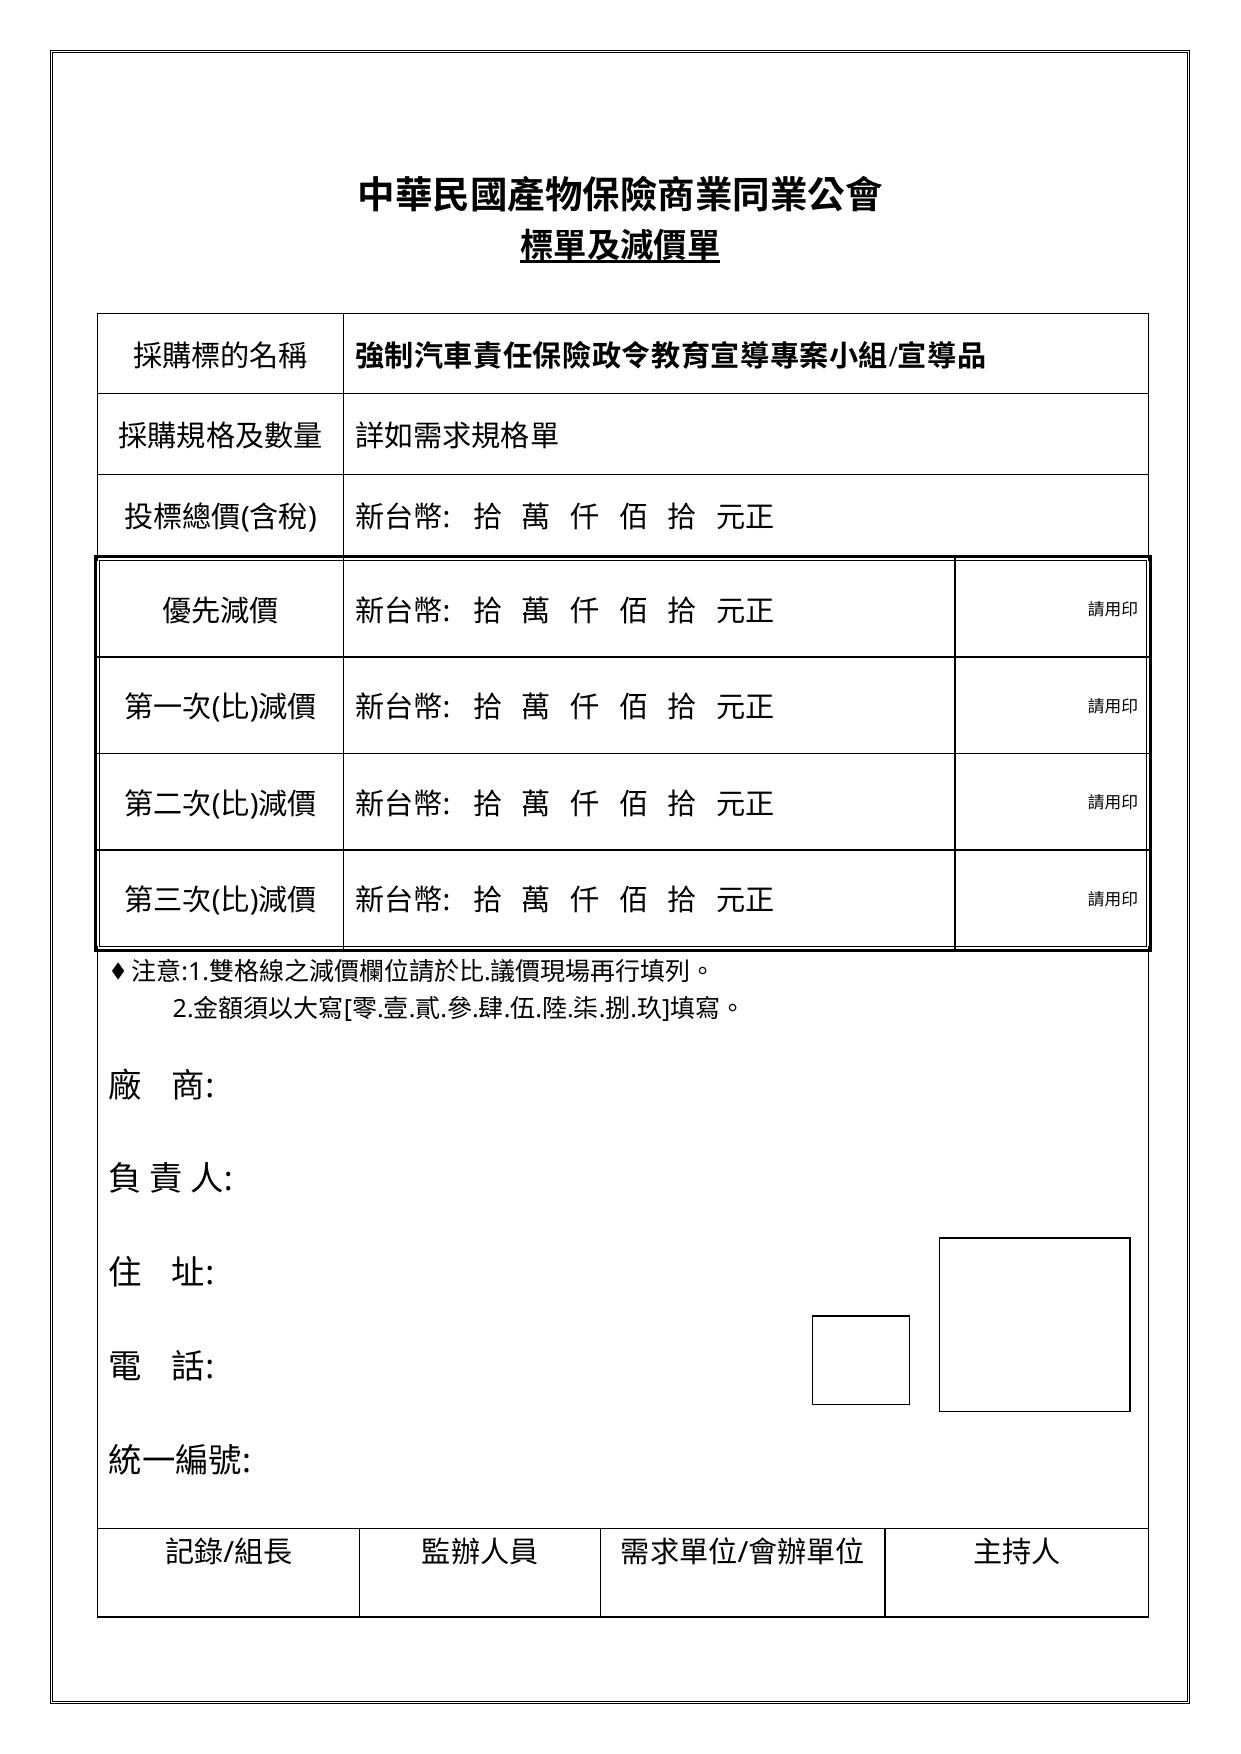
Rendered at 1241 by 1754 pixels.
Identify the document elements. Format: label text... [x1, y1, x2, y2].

table_cell 請用印 [956, 851, 1146, 946]
text 中華民國產物保險商業同業公會 [187, 164, 1053, 219]
table_cell 需求單位/會辦單位 [601, 1529, 884, 1616]
table_cell 優先減價 [100, 561, 343, 656]
table_cell 請用印 [956, 658, 1146, 753]
table_cell 第一次(比)減價 [100, 658, 343, 753]
table_cell 新台幣: 拾 萬 仟 佰 拾 元正 [344, 851, 954, 946]
table_cell 請用印 [956, 561, 1146, 656]
table_header 強制汽車責任保險政令教育宣導專案小組/宣導品 [344, 314, 1148, 393]
table_cell 記錄/組長 [98, 1529, 359, 1616]
table_cell 投標總價(含稅) [98, 475, 343, 555]
table_cell 新台幣: 拾 萬 仟 佰 拾 元正 [344, 561, 954, 656]
table_cell 注意:1.雙格線之減價欄位請於比.議價現場再行填列。 2.金額須以大寫[零.壹.貳.參.肆.伍.陸.柒.捌.玖]填寫。 廠 商: 負 責 人: 住 址: 電 話: 統一編號: [98, 952, 1148, 1528]
table_cell 詳如需求規格單 [344, 394, 1148, 474]
table_cell 請用印 [956, 754, 1146, 849]
table_cell 新台幣: 拾 萬 仟 佰 拾 元正 [344, 754, 954, 849]
table_cell 採購規格及數量 [98, 394, 343, 474]
table_cell 第二次(比)減價 [100, 754, 343, 849]
table_cell 監辦人員 [360, 1529, 600, 1616]
table_cell 主持人 [886, 1529, 1148, 1616]
text 標單及減價單 [187, 219, 1053, 267]
table_cell 新台幣: 拾 萬 仟 佰 拾 元正 [344, 658, 954, 753]
table_cell 新台幣: 拾 萬 仟 佰 拾 元正 [344, 475, 1148, 555]
table_header 採購標的名稱 [98, 314, 343, 393]
table_cell 第三次(比)減價 [100, 851, 343, 946]
